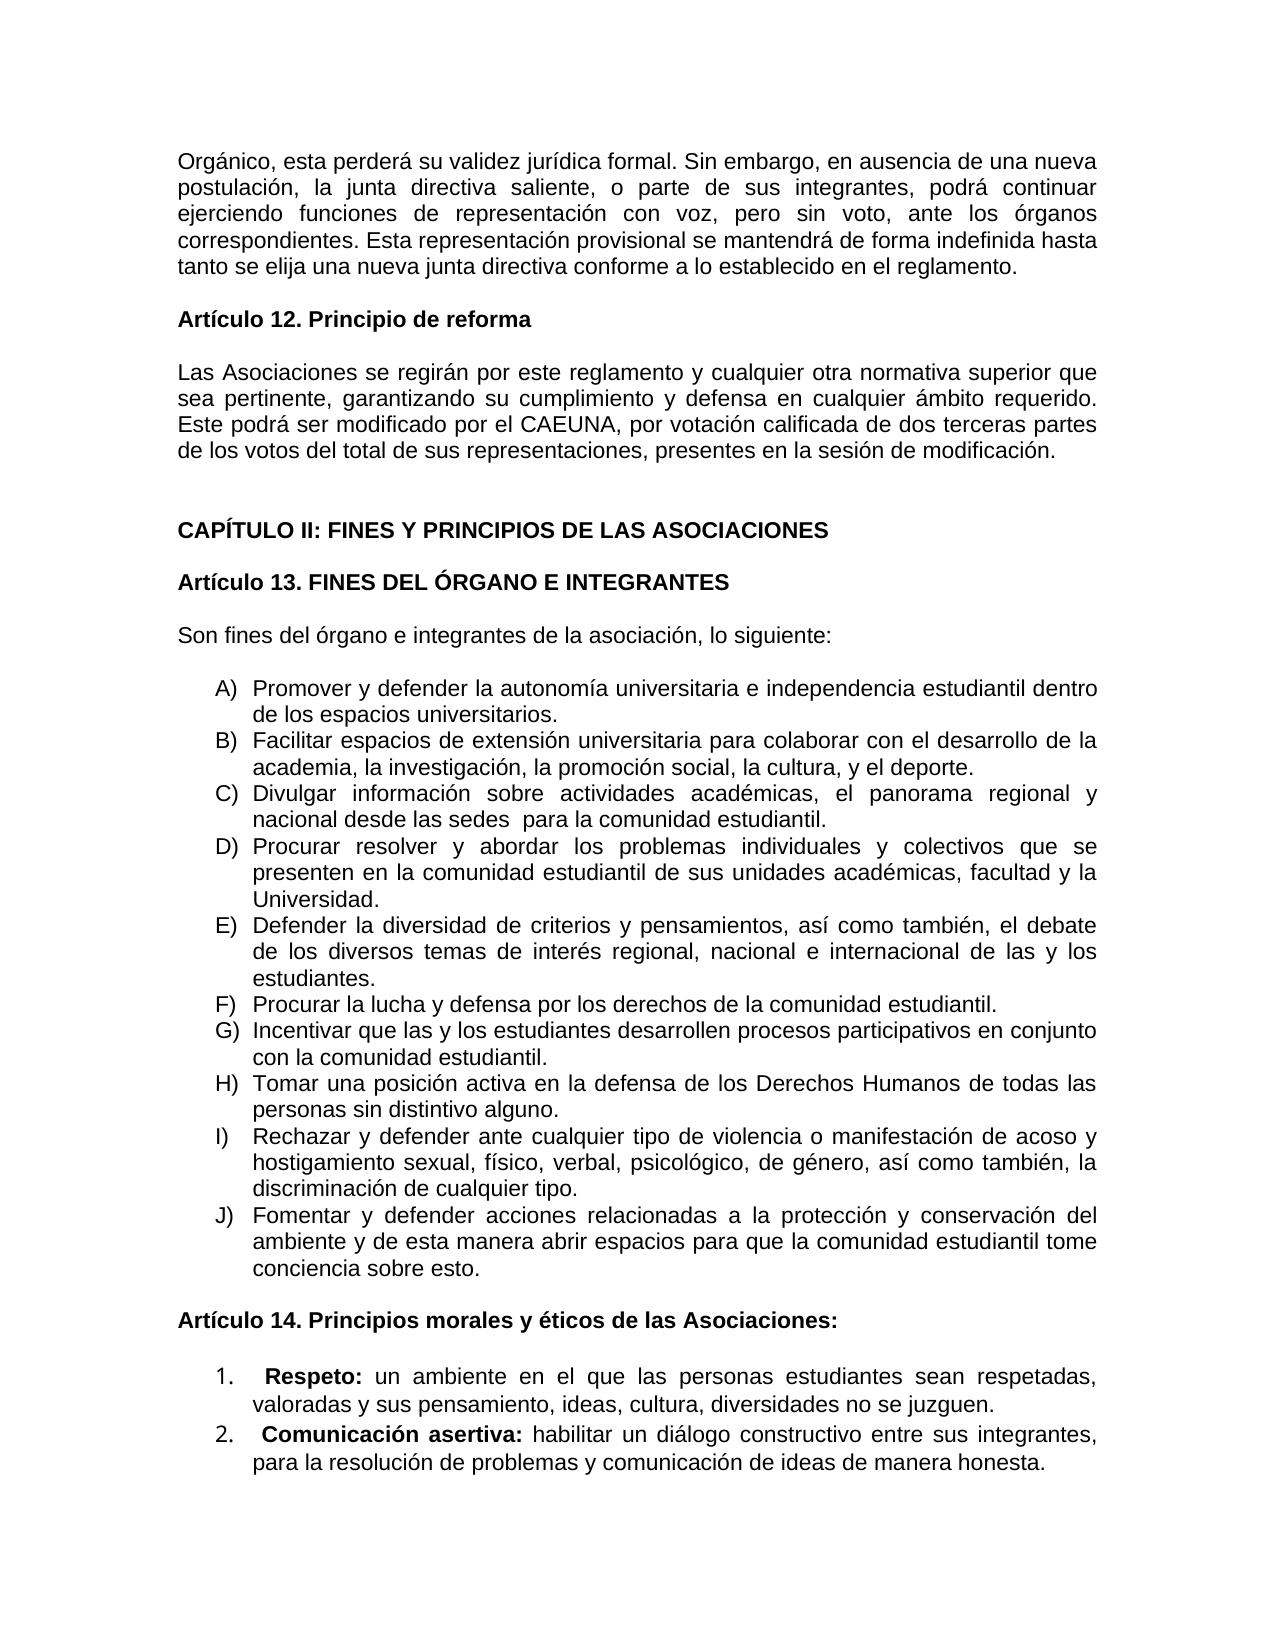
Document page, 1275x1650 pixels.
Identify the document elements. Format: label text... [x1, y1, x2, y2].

text Orgánico, esta perderá su validez jurídica formal. Sin embargo, en ausencia de una nueva postulación, la junta directiva saliente, o parte de sus integrantes, podrá continuar ejerciendo funciones de representación con voz, pero sin voto, ante los órganos correspondientes. Esta representación provisional se mantendrá de forma indefinida hasta tanto se elija una nueva junta directiva conforme a lo establecido en el reglamento. [177, 148, 1098, 279]
text Artículo 13. FINES DEL ÓRGANO E INTEGRANTES [177, 569, 1098, 596]
text Artículo 12. Principio de reforma [177, 306, 1098, 332]
text Las Asociaciones se regirán por este reglamento y cualquier otra normativa superior que sea pertinente, garantizando su cumplimiento y defensa en cualquier ámbito requerido. Este podrá ser modificado por el CAEUNA, por votación calificada de dos terceras partes de los votos del total de sus representaciones, presentes en la sesión de modificación. [177, 358, 1098, 464]
list Facilitar espacios de extensión universitaria para colaborar con el desarrollo de la academia, la investigación, la promoción social, la cultura, y el deporte. [215, 727, 1098, 780]
list Promover y defender la autonomía universitaria e independencia estudiantil dentro de los espacios universitarios. [215, 675, 1098, 727]
list Tomar una posición activa en la defensa de los Derechos Humanos de todas las personas sin distintivo alguno. [215, 1070, 1098, 1123]
text Son fines del órgano e integrantes de la asociación, lo siguiente: [177, 622, 1098, 648]
list Comunicación asertiva: habilitar un diálogo constructivo entre sus integrantes, para la resolución de problemas y comunicación de ideas de manera honesta. [215, 1417, 1098, 1475]
list Defender la diversidad de criterios y pensamientos, así como también, el debate de los diversos temas de interés regional, nacional e internacional de las y los estudiantes. [215, 912, 1098, 991]
list Fomentar y defender acciones relacionadas a la protección y conservación del ambiente y de esta manera abrir espacios para que la comunidad estudiantil tome conciencia sobre esto. [215, 1202, 1098, 1281]
list Rechazar y defender ante cualquier tipo de violencia o manifestación de acoso y hostigamiento sexual, físico, verbal, psicológico, de género, así como también, la discriminación de cualquier tipo. [215, 1123, 1098, 1202]
text Artículo 14. Principios morales y éticos de las Asociaciones: [177, 1307, 1098, 1333]
list Procurar la lucha y defensa por los derechos de la comunidad estudiantil. [215, 991, 1098, 1017]
list Incentivar que las y los estudiantes desarrollen procesos participativos en conjunto con la comunidad estudiantil. [215, 1017, 1098, 1070]
list Procurar resolver y abordar los problemas individuales y colectivos que se presenten en la comunidad estudiantil de sus unidades académicas, facultad y la Universidad. [215, 833, 1098, 912]
list Respeto: un ambiente en el que las personas estudiantes sean respetadas, valoradas y sus pensamiento, ideas, cultura, diversidades no se juzguen. [215, 1360, 1098, 1417]
subtitle CAPÍTULO II: FINES Y PRINCIPIOS DE LAS ASOCIACIONES [177, 517, 1098, 543]
list Divulgar información sobre actividades académicas, el panorama regional y nacional desde las sedes para la comunidad estudiantil. [215, 780, 1098, 833]
